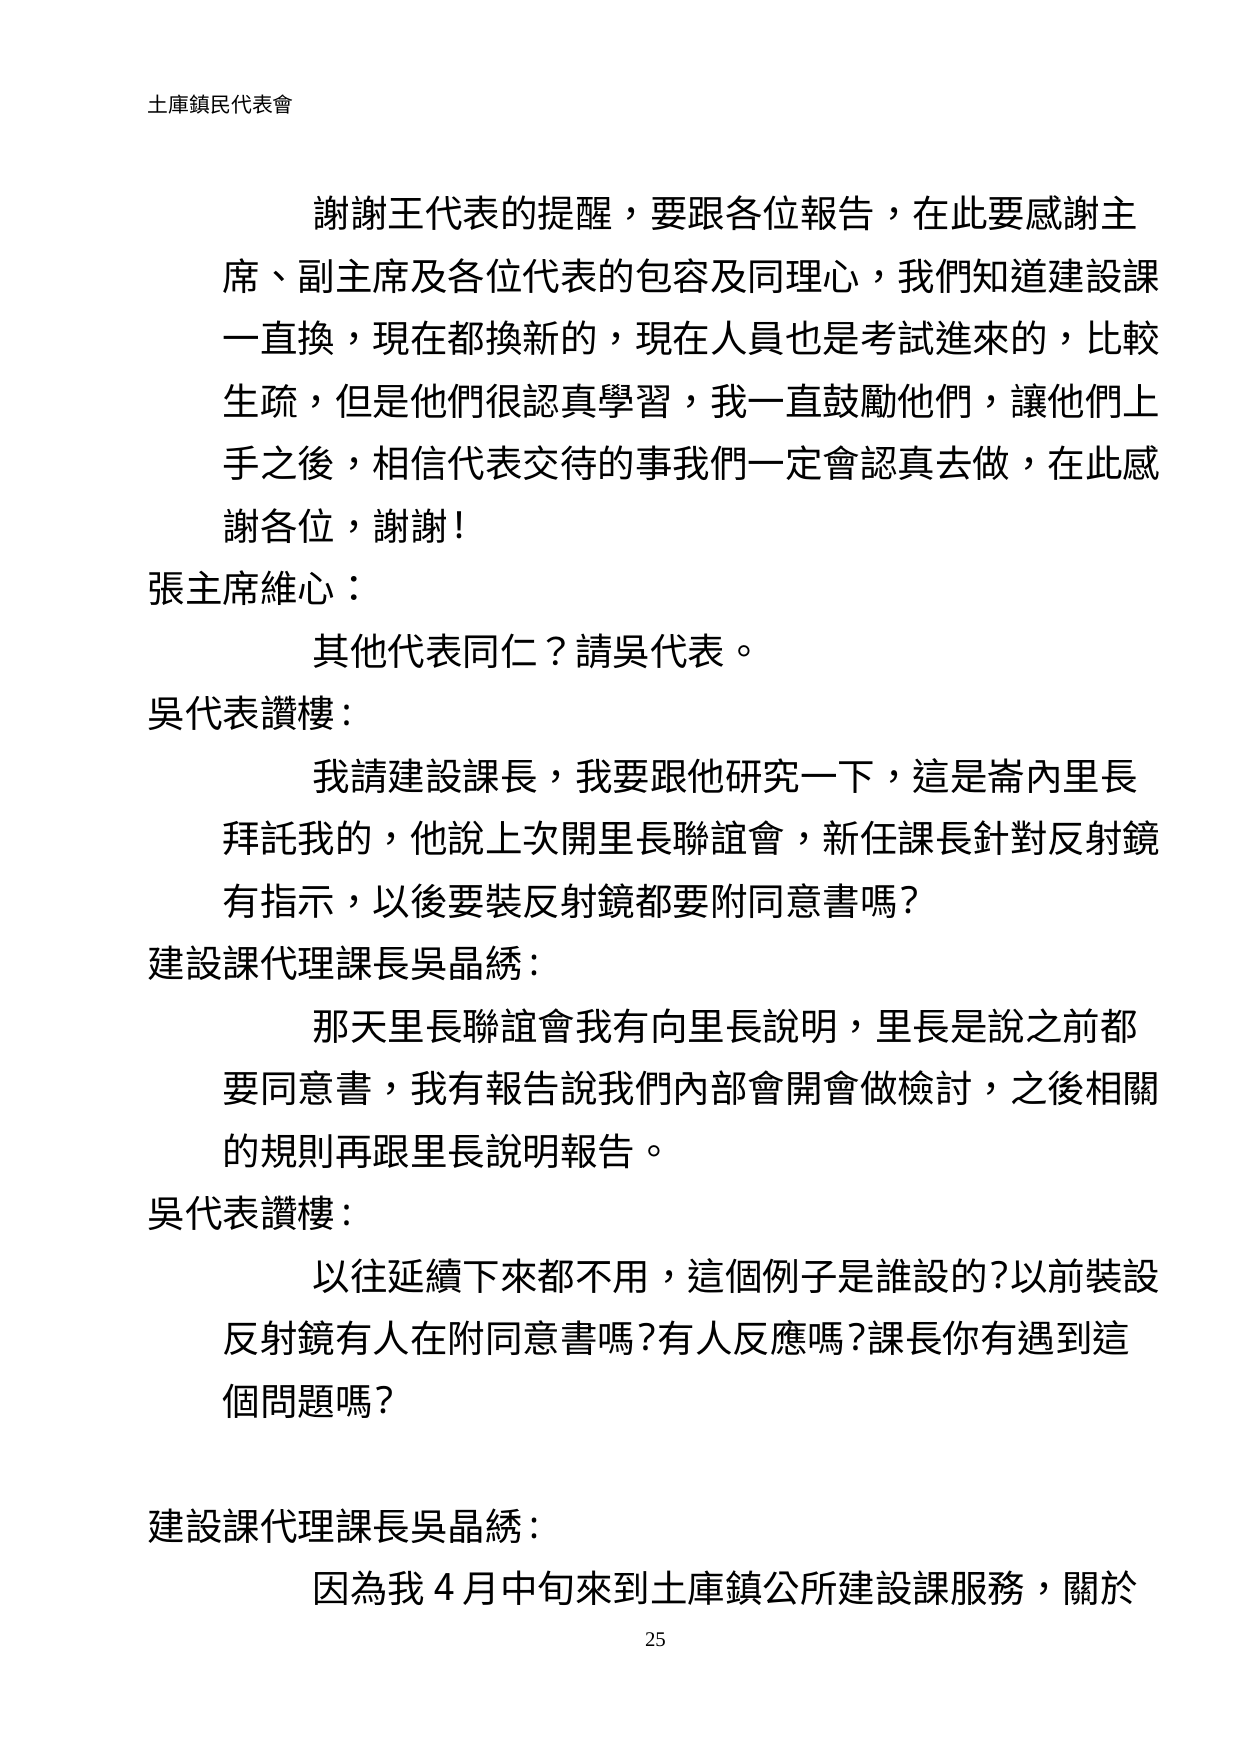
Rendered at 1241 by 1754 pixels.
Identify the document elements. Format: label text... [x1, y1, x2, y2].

text 建設課代理課長吳晶綉: [148, 919, 1162, 982]
text 吳代表讚樓: [148, 1169, 1162, 1232]
text 謝謝王代表的提醒，要跟各位報告，在此要感謝主席、副主席及各位代表的包容及同理心，我們知道建設課一直換，現在都換新的，現在人員也是考試進來的，比較生疏，但是他們很認真學習，我一直鼓勵他們，讓他們上手之後，相信代表交待的事我們一定會認真去做，在此感謝各位，謝謝! [223, 169, 1162, 544]
text 以往延續下來都不用，這個例子是誰設的?以前裝設反射鏡有人在附同意書嗎?有人反應嗎?課長你有遇到這個問題嗎? [223, 1232, 1162, 1419]
text 張主席維心： [148, 544, 1162, 607]
text 我請建設課長，我要跟他研究一下，這是崙內里長拜託我的，他說上次開里長聯誼會，新任課長針對反射鏡有指示，以後要裝反射鏡都要附同意書嗎? [223, 732, 1162, 919]
text 吳代表讚樓: [148, 669, 1162, 732]
text 那天里長聯誼會我有向里長說明，里長是說之前都要同意書，我有報告說我們內部會開會做檢討，之後相關的規則再跟里長說明報告。 [223, 982, 1162, 1169]
text 其他代表同仁？請吳代表。 [223, 607, 1162, 669]
text 因為我4月中旬來到土庫鎮公所建設課服務，關於 [223, 1544, 1162, 1607]
text 建設課代理課長吳晶綉: [148, 1482, 1162, 1544]
